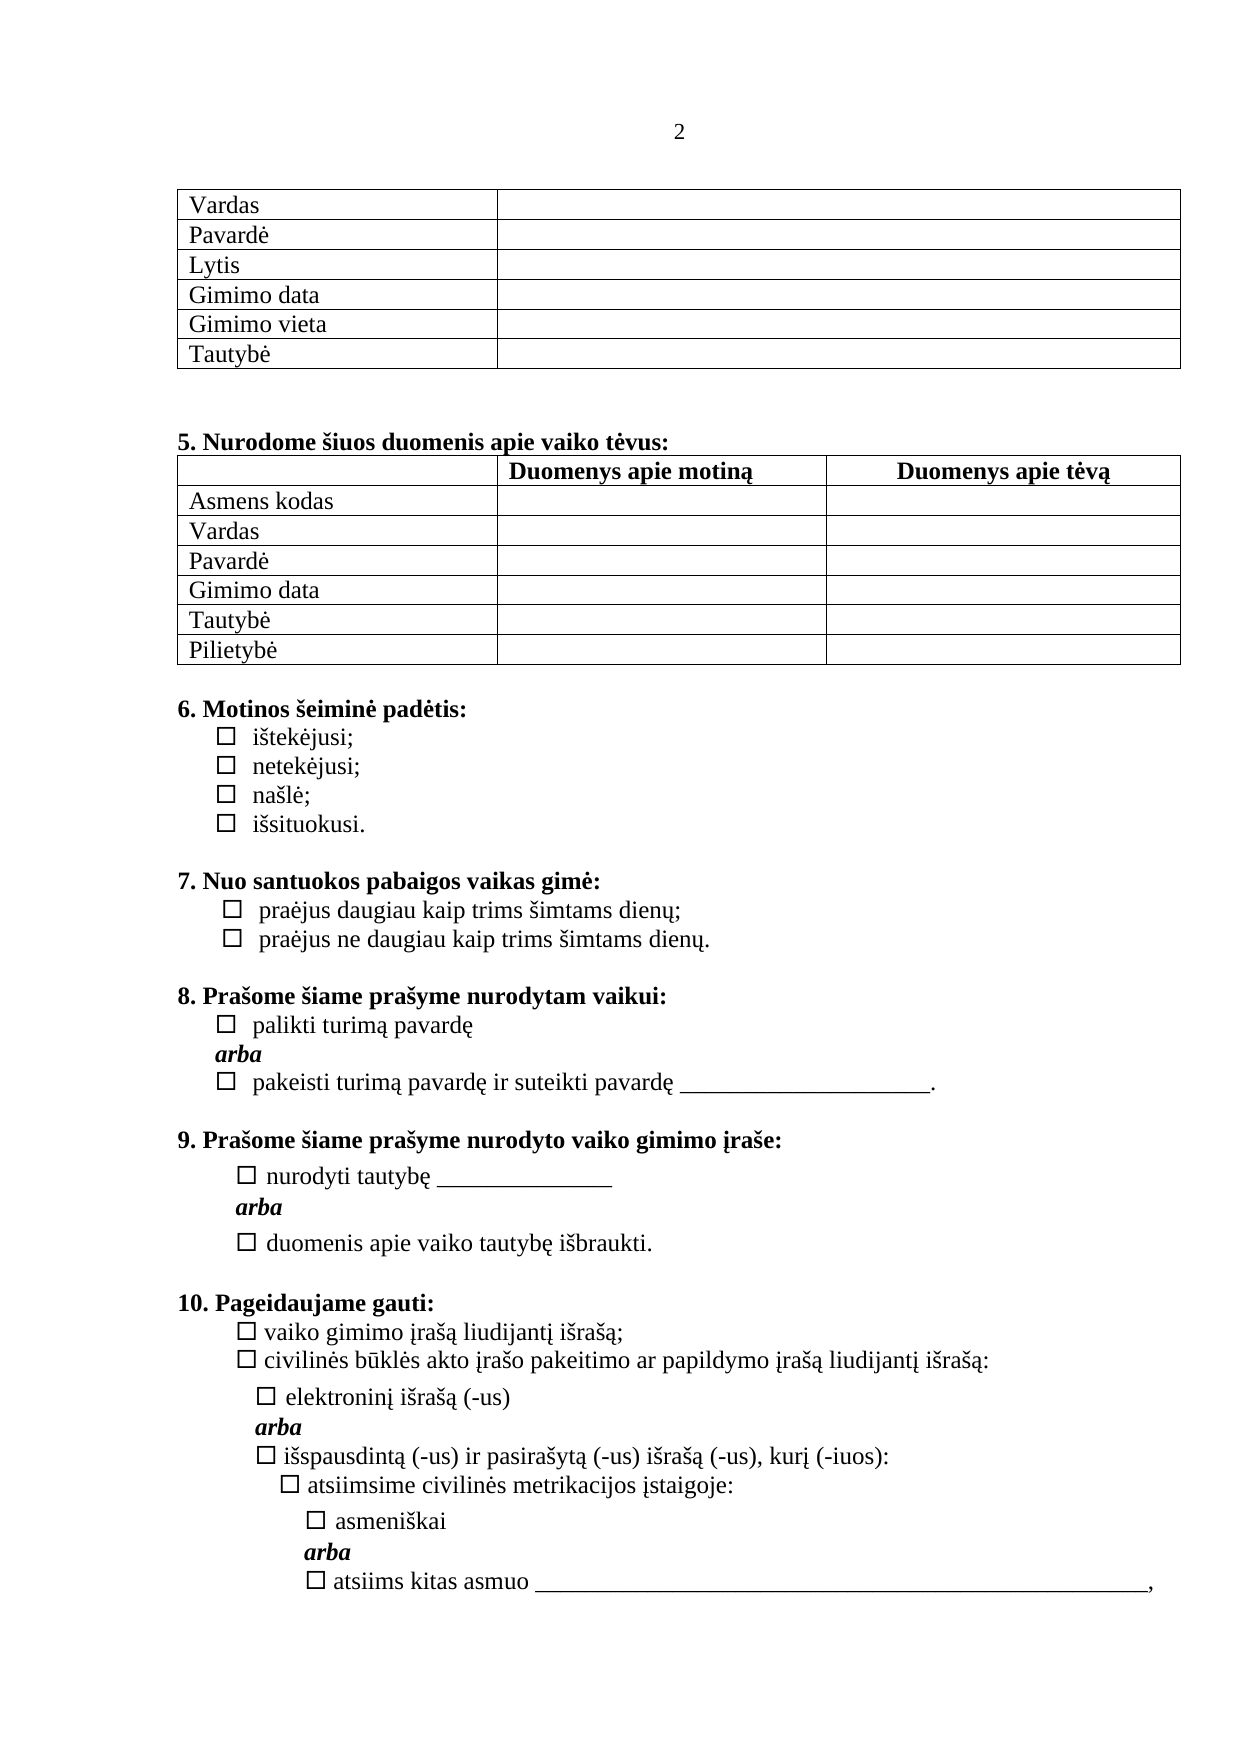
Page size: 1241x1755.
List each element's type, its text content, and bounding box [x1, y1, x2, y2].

table_cell [498, 190, 1180, 219]
text  netekėjusi; [215, 751, 1181, 780]
table_cell [498, 546, 826, 574]
table_header [178, 456, 497, 485]
text 10. Pageidaujame gauti: [177, 1288, 1181, 1317]
table_cell [498, 635, 826, 664]
text  asmeniškai [177, 1499, 1181, 1537]
table_cell [498, 605, 826, 634]
table_cell [827, 635, 1180, 664]
table_cell Gimimo data [178, 280, 497, 308]
table_cell [498, 250, 1180, 279]
text 6. Motinos šeiminė padėtis: [177, 694, 1181, 722]
table_cell Vardas [178, 516, 497, 545]
text  nurodyti tautybę ______________ [177, 1154, 1181, 1192]
text  praėjus daugiau kaip trims šimtams dienų; [221, 895, 1181, 924]
text  vaiko gimimo įrašą liudijantį išrašą; [177, 1317, 1181, 1345]
table_cell Tautybė [178, 339, 497, 368]
table_cell [498, 220, 1180, 249]
text 5. Nurodome šiuos duomenis apie vaiko tėvus: [177, 427, 1181, 455]
table_header Duomenys apie motiną [498, 456, 826, 485]
table_cell [827, 576, 1180, 604]
text  praėjus ne daugiau kaip trims šimtams dienų. [221, 924, 1181, 952]
table_cell [827, 546, 1180, 574]
text 9. Prašome šiame prašyme nurodyto vaiko gimimo įraše: [177, 1125, 1181, 1154]
table_cell Pavardė [178, 546, 497, 574]
text arba [177, 1537, 1181, 1566]
text arba [215, 1039, 1181, 1067]
table_cell [827, 516, 1180, 545]
text  ištekėjusi; [215, 722, 1181, 751]
text  duomenis apie vaiko tautybę išbraukti. [177, 1221, 1181, 1259]
table_cell [498, 576, 826, 604]
table_cell Tautybė [178, 605, 497, 634]
table_cell Asmens kodas [178, 486, 497, 515]
table_cell [827, 605, 1180, 634]
text  našlė; [215, 780, 1181, 809]
text arba [177, 1192, 1181, 1221]
table_cell [498, 516, 826, 545]
table_cell Vardas [178, 190, 497, 219]
text arba [177, 1412, 1181, 1441]
text  elektroninį išrašą (-us) [177, 1374, 1181, 1412]
text  atsiims kitas asmuo _________________________________________________, [177, 1566, 1181, 1594]
text  palikti turimą pavardę [215, 1010, 1181, 1039]
table_cell [498, 280, 1180, 308]
text 8. Prašome šiame prašyme nurodytam vaikui: [177, 981, 1181, 1010]
table_cell [827, 486, 1180, 515]
text 7. Nuo santuokos pabaigos vaikas gimė: [177, 866, 1181, 895]
table_cell Lytis [178, 250, 497, 279]
table_cell Gimimo vieta [178, 310, 497, 338]
text  pakeisti turimą pavardę ir suteikti pavardę ____________________. [215, 1067, 1181, 1096]
text  civilinės būklės akto įrašo pakeitimo ar papildymo įrašą liudijantį išrašą: [177, 1345, 1181, 1374]
text  atsiimsime civilinės metrikacijos įstaigoje: [177, 1470, 1181, 1499]
table_cell [498, 486, 826, 515]
text  išsituokusi. [215, 809, 1181, 837]
table_cell Gimimo data [178, 576, 497, 604]
text  išspausdintą (-us) ir pasirašytą (-us) išrašą (-us), kurį (-iuos): [177, 1441, 1181, 1470]
table_cell [498, 339, 1180, 368]
table_cell Pilietybė [178, 635, 497, 664]
table_cell Pavardė [178, 220, 497, 249]
table_cell [498, 310, 1180, 338]
table_header Duomenys apie tėvą [827, 456, 1180, 485]
